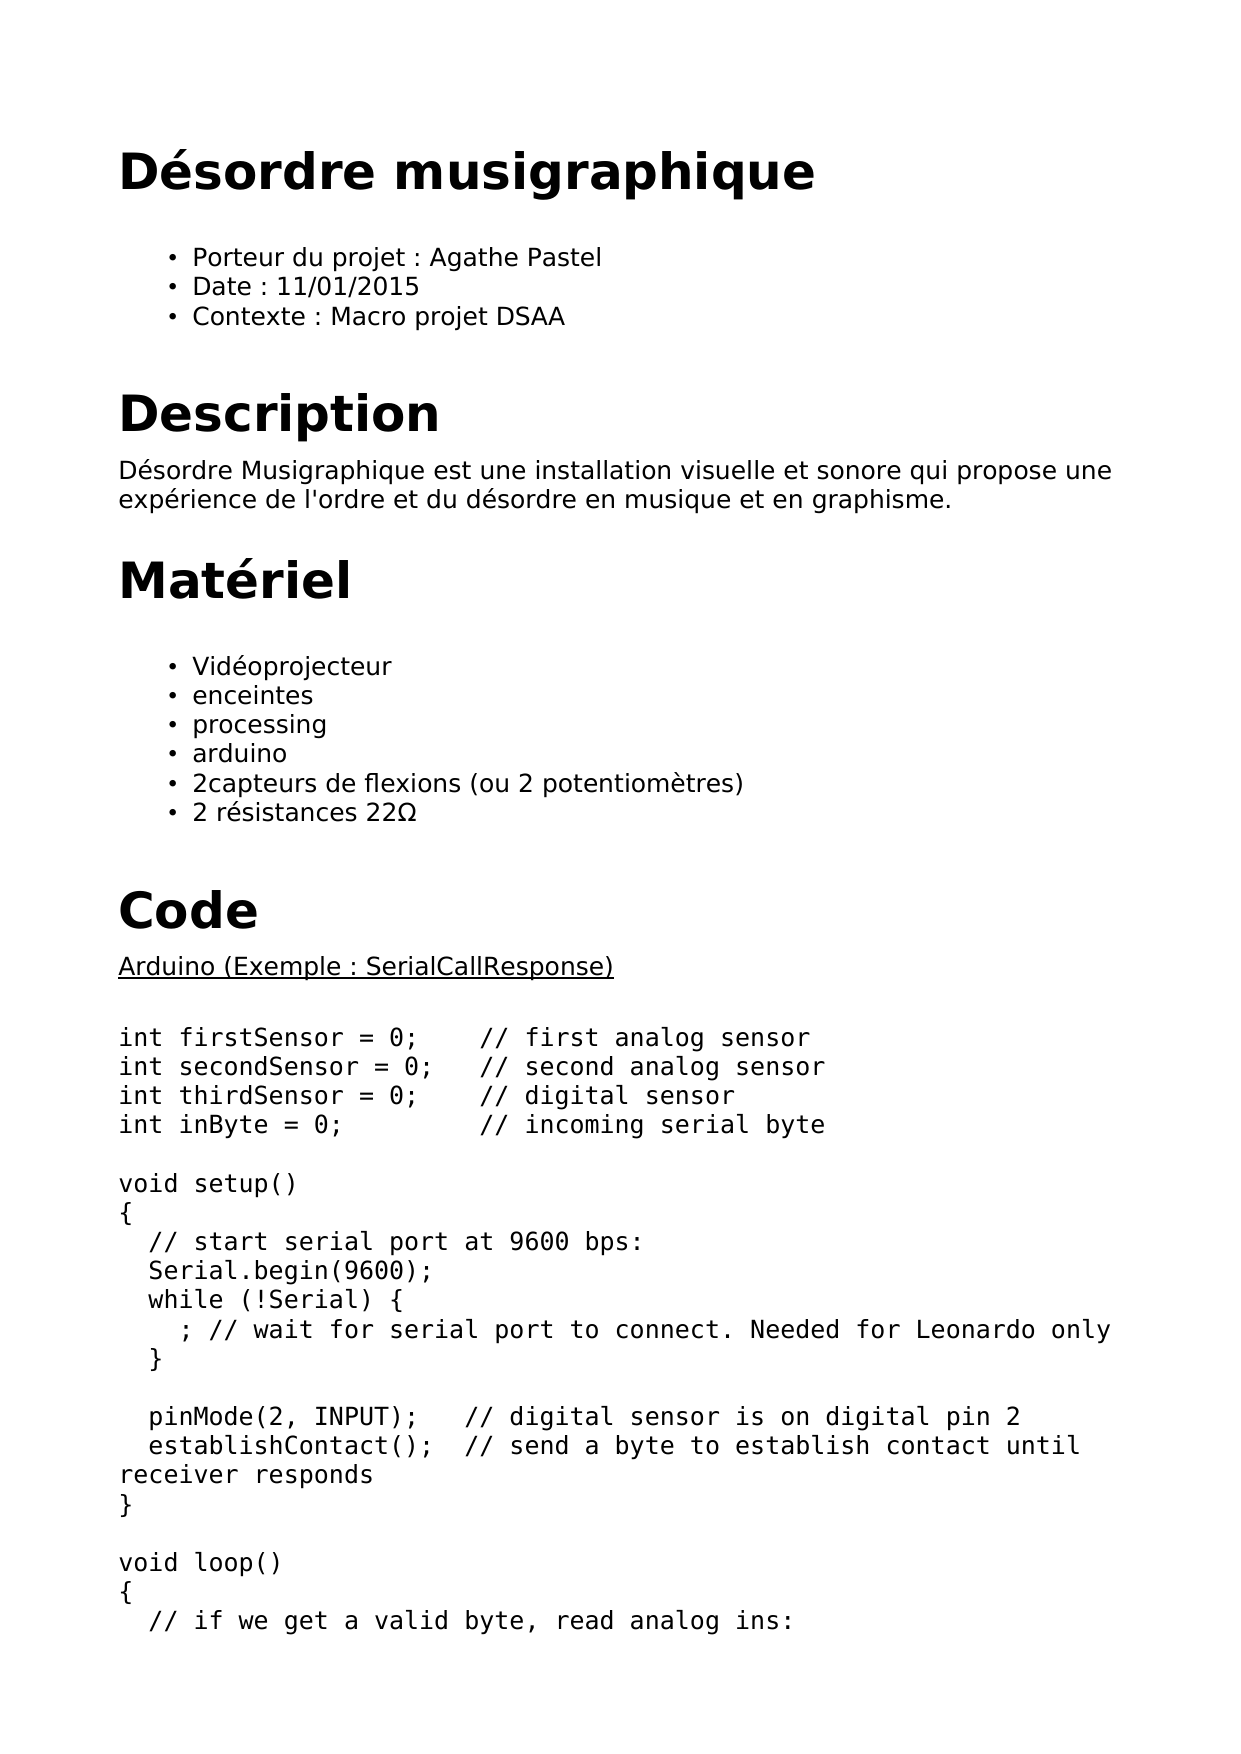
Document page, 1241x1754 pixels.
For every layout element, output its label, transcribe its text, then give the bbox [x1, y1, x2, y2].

list enceintes [177, 681, 1122, 710]
text Désordre Musigraphique est une installation visuelle et sonore qui propose une expérience de l'ordre et du désordre en musique et en graphisme. [118, 456, 1122, 514]
list Date : 11/01/2015 [177, 272, 1122, 302]
subtitle Matériel [118, 552, 1122, 610]
subtitle Description [118, 385, 1122, 443]
list Contexte : Macro projet DSAA [177, 302, 1122, 331]
list arduino [177, 739, 1122, 769]
text int firstSensor = 0; // first analog sensor int secondSensor = 0; // second analog sensor int thirdSensor = 0; // digital sensor int inByte = 0; // incoming serial byte void setup() { // start serial port at 9600 bps: Serial.begin(9600); while (!Serial) { ; // wait for serial port to connect. Needed for Leonardo only } pinMode(2, INPUT); // digital sensor is on digital pin 2 establishContact(); // send a byte to establish contact until receiver responds } void loop() { // if we get a valid byte, read analog ins: [118, 994, 1122, 1636]
subtitle Code [118, 882, 1122, 940]
list Porteur du projet : Agathe Pastel [177, 243, 1122, 272]
subtitle Désordre musigraphique [118, 143, 1122, 201]
list processing [177, 710, 1122, 739]
list 2 résistances 22Ω [177, 798, 1122, 827]
list Vidéoprojecteur [177, 652, 1122, 681]
list 2capteurs de flexions (ou 2 potentiomètres) [177, 769, 1122, 798]
text Arduino (Exemple : SerialCallResponse) [118, 952, 1122, 981]
